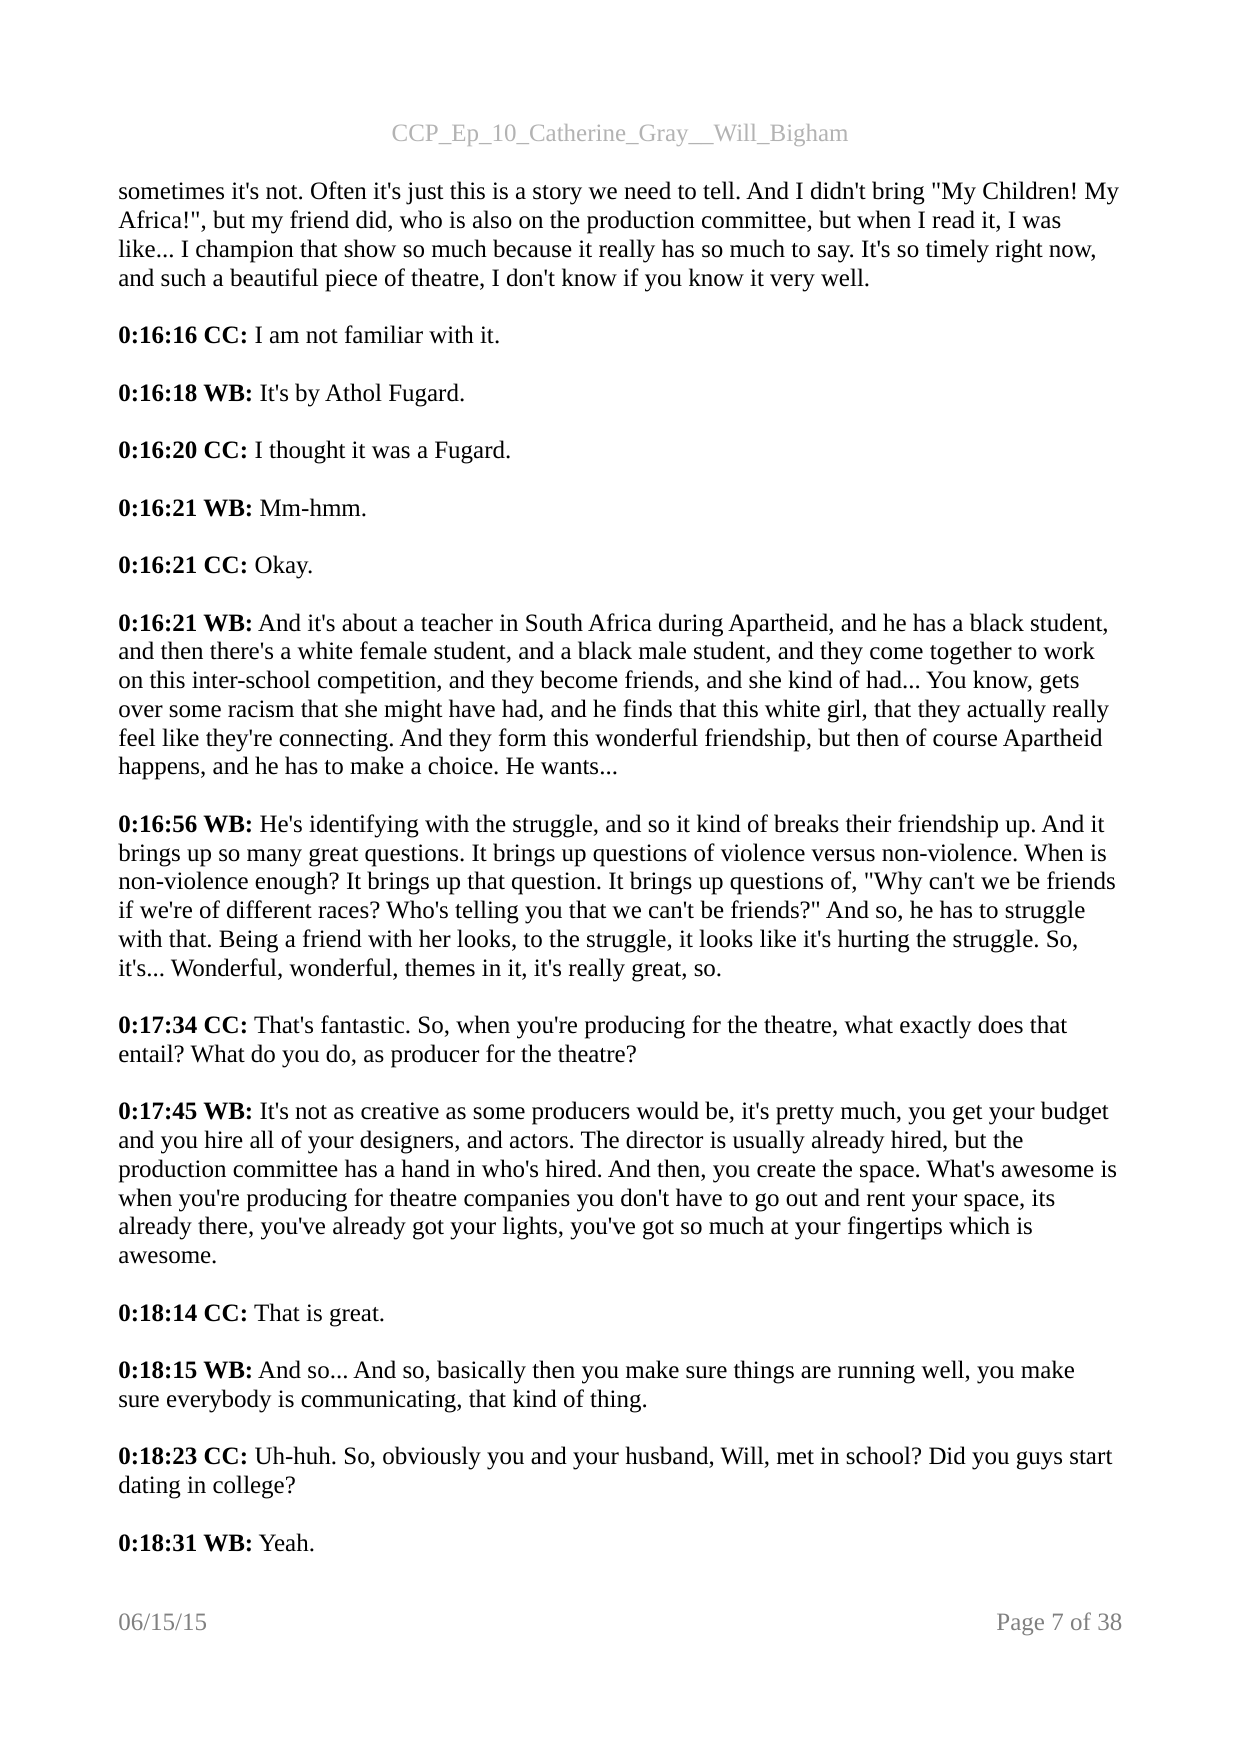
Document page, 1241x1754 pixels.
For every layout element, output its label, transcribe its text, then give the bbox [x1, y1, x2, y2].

text sometimes it's not. Often it's just this is a story we need to tell. And I didn't bring "My Children! My Africa!", but my friend did, who is also on the production committee, but when I read it, I was like... I champion that show so much because it really has so much to say. It's so timely right now, and such a beautiful piece of theatre, I don't know if you know it very well. 0:16:16 CC: I am not familiar with it. 0:16:18 WB: It's by Athol Fugard. 0:16:20 CC: I thought it was a Fugard. 0:16:21 WB: Mm-hmm. 0:16:21 CC: Okay. 0:16:21 WB: And it's about a teacher in South Africa during Apartheid, and he has a black student, and then there's a white female student, and a black male student, and they come together to work on this inter-school competition, and they become friends, and she kind of had... You know, gets over some racism that she might have had, and he finds that this white girl, that they actually really feel like they're connecting. And they form this wonderful friendship, but then of course Apartheid happens, and he has to make a choice. He wants... 0:16:56 WB: He's identifying with the struggle, and so it kind of breaks their friendship up. And it brings up so many great questions. It brings up questions of violence versus non-violence. When is non-violence enough? It brings up that question. It brings up questions of, "Why can't we be friends if we're of different races? Who's telling you that we can't be friends?" And so, he has to struggle with that. Being a friend with her looks, to the struggle, it looks like it's hurting the struggle. So, it's... Wonderful, wonderful, themes in it, it's really great, so. 0:17:34 CC: That's fantastic. So, when you're producing for the theatre, what exactly does that entail? What do you do, as producer for the theatre? 0:17:45 WB: It's not as creative as some producers would be, it's pretty much, you get your budget and you hire all of your designers, and actors. The director is usually already hired, but the production committee has a hand in who's hired. And then, you create the space. What's awesome is when you're producing for theatre companies you don't have to go out and rent your space, its already there, you've already got your lights, you've got so much at your fingertips which is awesome. 0:18:14 CC: That is great. 0:18:15 WB: And so... And so, basically then you make sure things are running well, you make sure everybody is communicating, that kind of thing. 0:18:23 CC: Uh-huh. So, obviously you and your husband, Will, met in school? Did you guys start dating in college? 0:18:31 WB: Yeah. [118, 176, 1122, 1556]
